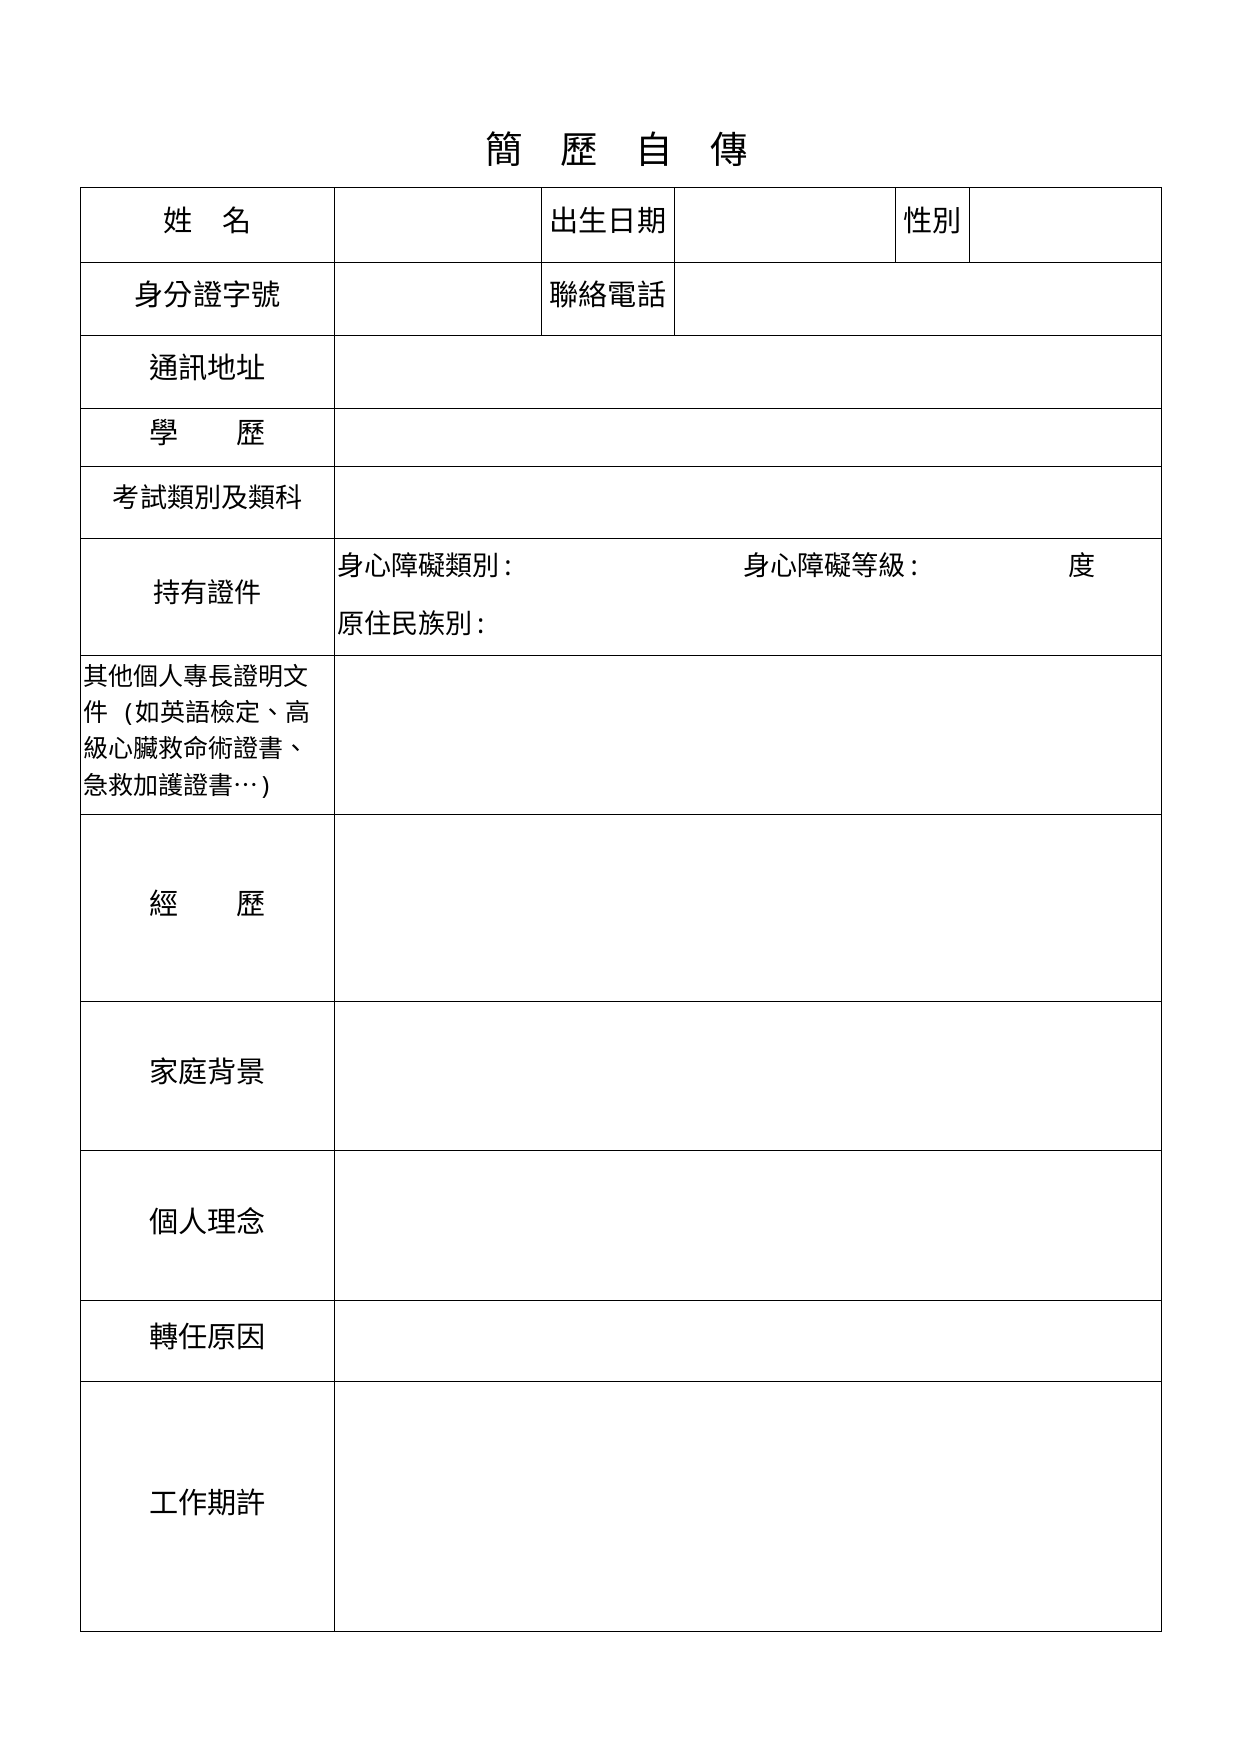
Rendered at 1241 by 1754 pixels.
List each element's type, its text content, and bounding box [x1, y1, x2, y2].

table_cell [335, 336, 1161, 408]
table_cell [675, 263, 1161, 335]
table_cell 身分證字號 [81, 263, 334, 335]
table_header [675, 188, 895, 262]
table_cell 學 歷 [81, 409, 334, 466]
table_cell 經 歷 [81, 815, 334, 1001]
table_cell 持有證件 [81, 539, 334, 655]
table_cell [335, 409, 1161, 466]
table_cell 轉任原因 [81, 1301, 334, 1381]
table_cell [335, 656, 1161, 814]
table_header 姓 名 [81, 188, 334, 262]
table_cell 其他個人專長證明文件 (如英語檢定、高級心臟救命術證書、急救加護證書…) [81, 656, 334, 814]
table_cell [335, 815, 1161, 1001]
table_header [970, 188, 1161, 262]
table_cell 家庭背景 [81, 1002, 334, 1150]
table_header 出生日期 [542, 188, 674, 262]
table_cell [335, 1002, 1161, 1150]
table_cell [335, 1151, 1161, 1300]
table_cell 聯絡電話 [542, 263, 674, 335]
table_header 性別 [896, 188, 969, 262]
table_cell 工作期許 [81, 1382, 334, 1631]
table_cell 個人理念 [81, 1151, 334, 1300]
table_cell [335, 467, 1161, 538]
table_cell [335, 1301, 1161, 1381]
text 簡 歷 自 傳 [81, 120, 1152, 175]
table_cell 通訊地址 [81, 336, 334, 408]
table_cell [335, 1382, 1161, 1631]
table_cell 考試類別及類科 [81, 467, 334, 538]
table_header [335, 188, 541, 262]
table_cell [335, 263, 541, 335]
table_cell 身心障礙類別: 身心障礙等級: 度 原住民族別: [335, 539, 1161, 655]
